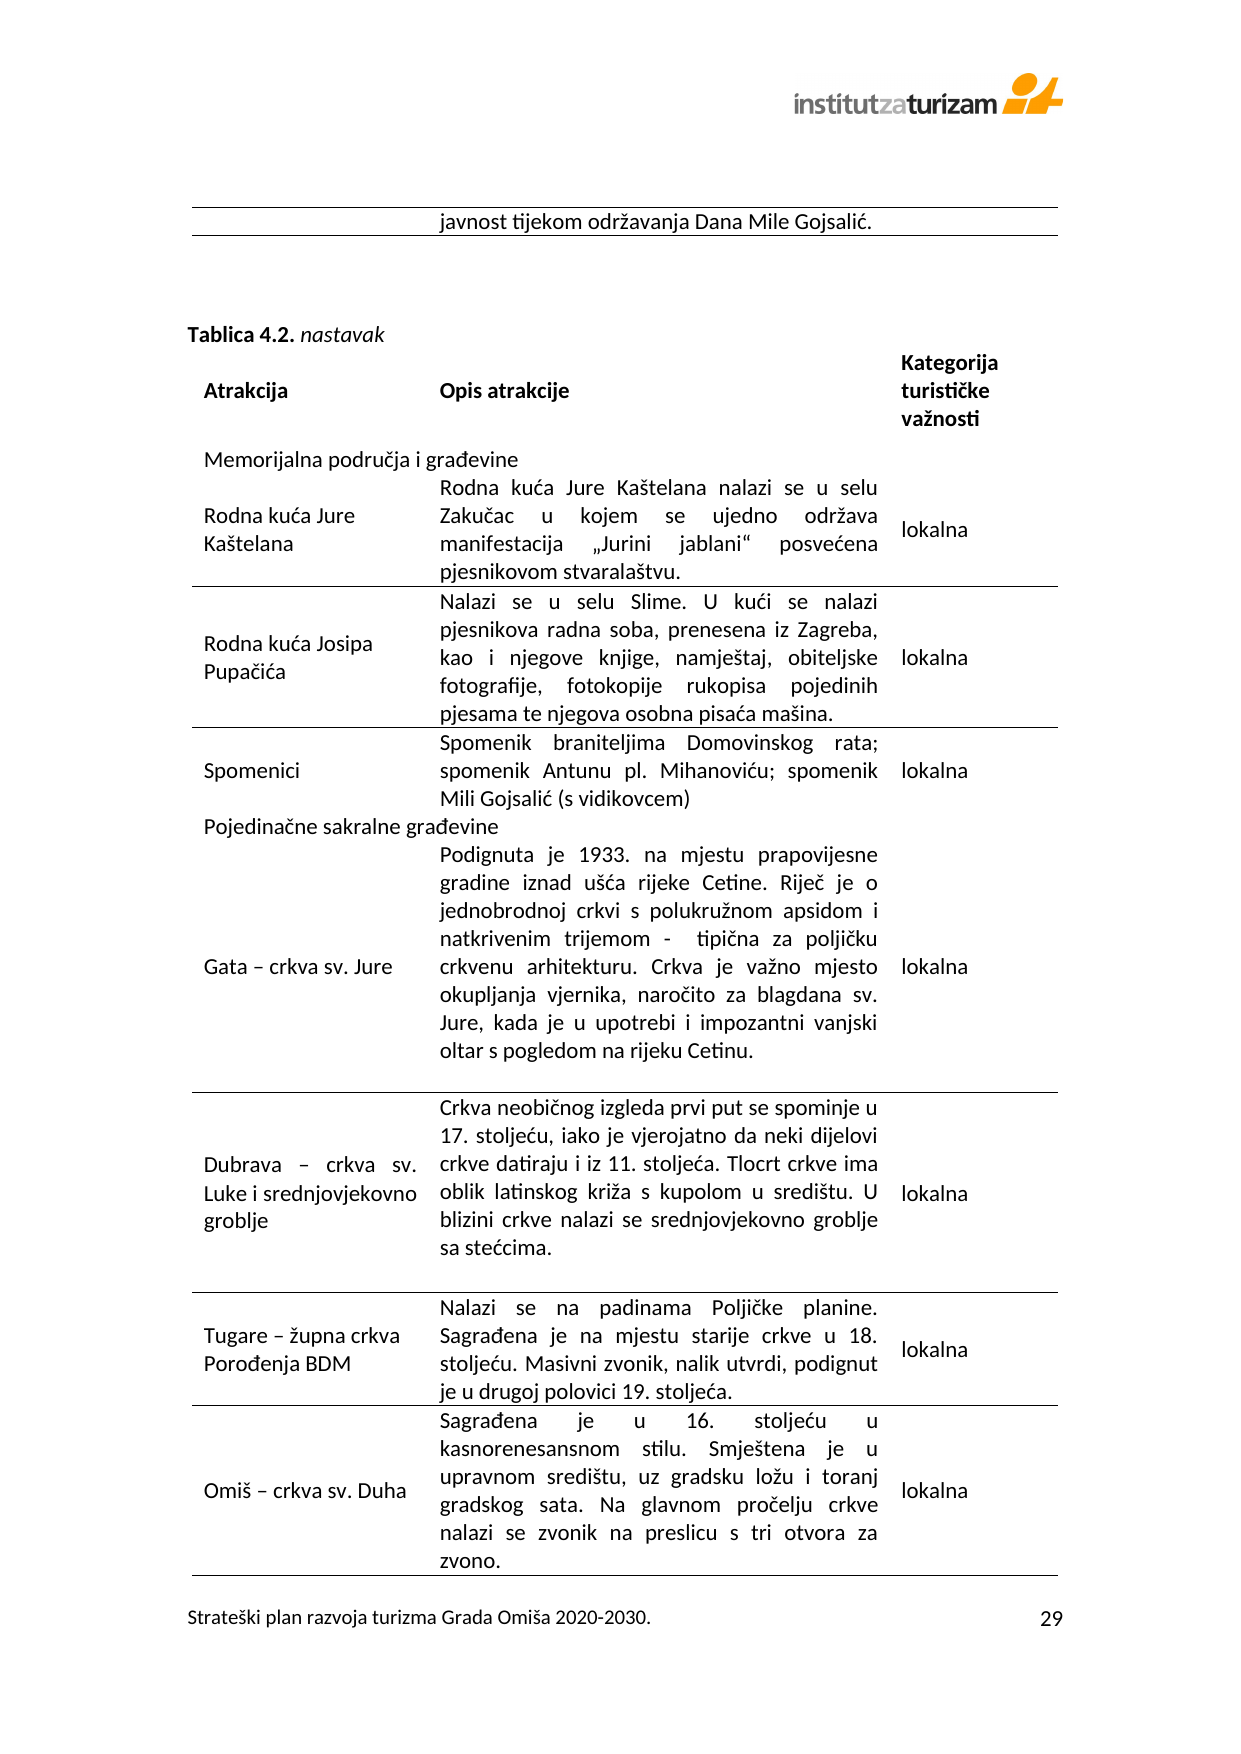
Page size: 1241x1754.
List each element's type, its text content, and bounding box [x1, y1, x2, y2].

table_cell lokalna [890, 1406, 1058, 1574]
table_cell Spomenik braniteljima Domovinskog rata; spomenik Antunu pl. Mihanoviću; spomenik Mili Gojsalić (s vidikovcem) [428, 728, 890, 812]
table_header Atrakcija [192, 348, 428, 432]
table_cell Podignuta je 1933. na mjestu prapovijesne gradine iznad ušća rijeke Cetine. Riječ je o jednobrodnoj crkvi s polukružnom apsidom i natkrivenim trijemom - tipična za poljičku crkvenu arhitekturu. Crkva je važno mjesto okupljanja vjernika, naročito za blagdana sv. Jure, kada je u upotrebi i impozantni vanjski oltar s pogledom na rijeku Cetinu. [428, 840, 890, 1092]
table_cell [890, 208, 1058, 235]
table_cell [192, 208, 428, 235]
table_cell Memorijalna područja i građevine [192, 445, 1058, 473]
table_cell Omiš – crkva sv. Duha [192, 1406, 428, 1574]
table_header Kategorija turističke važnosti [890, 348, 1058, 432]
table_cell lokalna [890, 1093, 1058, 1292]
table_cell Gata – crkva sv. Jure [192, 840, 428, 1092]
table_cell lokalna [890, 1293, 1058, 1405]
table_cell lokalna [890, 473, 1058, 586]
table_cell Spomenici [192, 728, 428, 812]
table_cell Crkva neobičnog izgleda prvi put se spominje u 17. stoljeću, iako je vjerojatno da neki dijelovi crkve datiraju i iz 11. stoljeća. Tlocrt crkve ima oblik latinskog križa s kupolom u središtu. U blizini crkve nalazi se srednjovjekovno groblje sa stećcima. [428, 1093, 890, 1292]
table_cell lokalna [890, 728, 1058, 812]
text Tablica 4.2. nastavak [187, 320, 1063, 348]
table_cell Rodna kuća Jure Kaštelana nalazi se u selu Zakučac u kojem se ujedno održava manifestacija „Jurini jablani“ posvećena pjesnikovom stvaralaštvu. [428, 473, 890, 586]
table_cell [192, 432, 1058, 445]
table_cell Dubrava – crkva sv. Luke i srednjovjekovno groblje [192, 1093, 428, 1292]
table_cell Pojedinačne sakralne građevine [192, 812, 1058, 840]
table_cell lokalna [890, 587, 1058, 727]
table_cell Tugare – župna crkva Porođenja BDM [192, 1293, 428, 1405]
table_cell javnost tijekom održavanja Dana Mile Gojsalić. [428, 208, 890, 235]
table_cell Rodna kuća Josipa Pupačića [192, 587, 428, 727]
table_cell Rodna kuća Jure Kaštelana [192, 473, 428, 586]
table_cell Sagrađena je u 16. stoljeću u kasnorenesansnom stilu. Smještena je u upravnom središtu, uz gradsku ložu i toranj gradskog sata. Na glavnom pročelju crkve nalazi se zvonik na preslicu s tri otvora za zvono. [428, 1406, 890, 1574]
table_cell Nalazi se na padinama Poljičke planine. Sagrađena je na mjestu starije crkve u 18. stoljeću. Masivni zvonik, nalik utvrdi, podignut je u drugoj polovici 19. stoljeća. [428, 1293, 890, 1405]
table_cell lokalna [890, 840, 1058, 1092]
table_header Opis atrakcije [428, 348, 890, 432]
table_cell Nalazi se u selu Slime. U kući se nalazi pjesnikova radna soba, prenesena iz Zagreba, kao i njegove knjige, namještaj, obiteljske fotografije, fotokopije rukopisa pojedinih pjesama te njegova osobna pisaća mašina. [428, 587, 890, 727]
